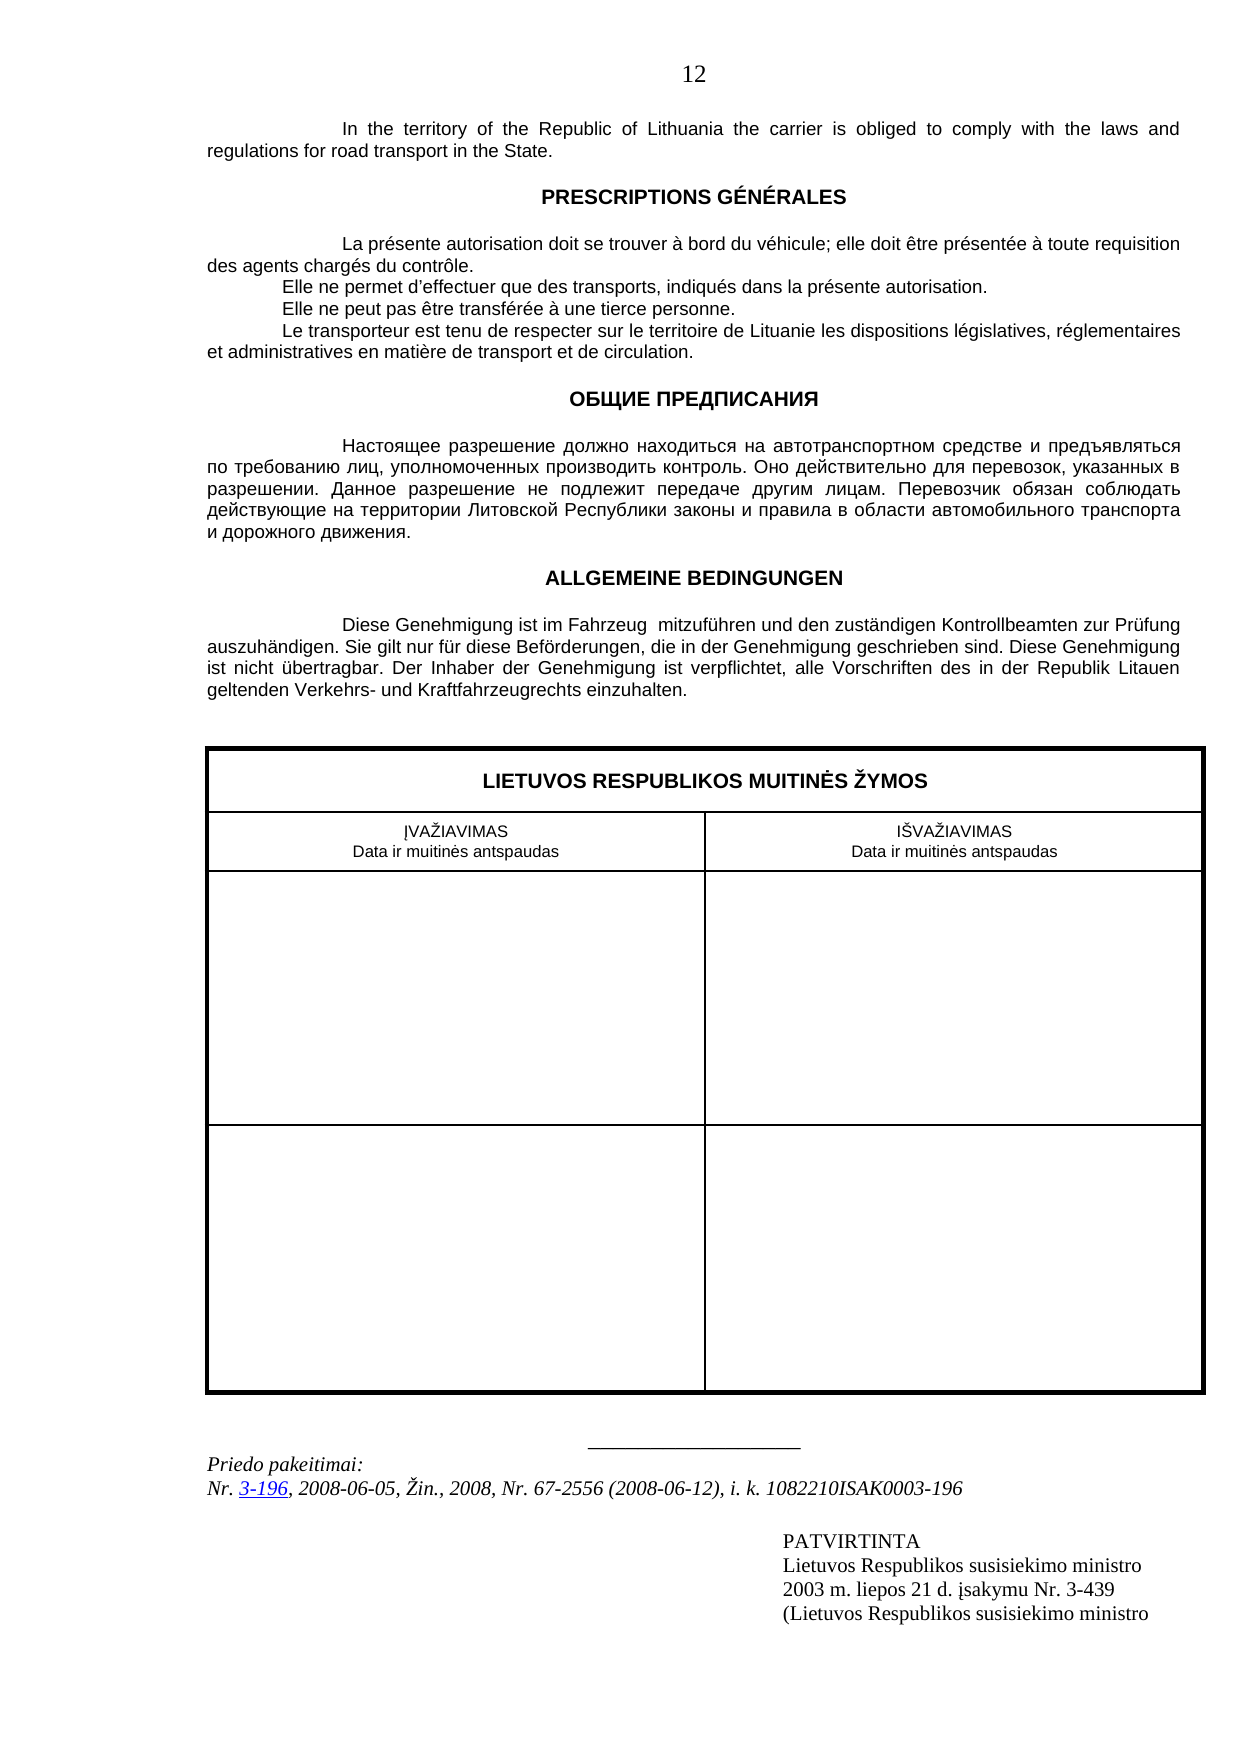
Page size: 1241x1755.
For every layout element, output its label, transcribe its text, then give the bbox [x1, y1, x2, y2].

table_cell [209, 872, 704, 1124]
text 2003 m. liepos 21 d. įsakymu Nr. 3-439 [783, 1577, 1181, 1601]
text Nr. 3-196, 2008-06-05, Žin., 2008, Nr. 67-2556 (2008-06-12), i. k. 1082210ISAK0003-196 [207, 1476, 1181, 1500]
text Elle ne peut pas être transférée à une tierce personne. [207, 298, 1181, 319]
text Le transporteur est tenu de respecter sur le territoire de Lituanie les dispositions législatives, réglementaires et administratives en matière de transport et de circulation. [207, 319, 1181, 362]
table_cell [209, 1126, 704, 1390]
text In the territory of the Republic of Lithuania the carrier is obliged to comply with the laws and regulations for road transport in the State. [207, 118, 1181, 161]
text Lietuvos Respublikos susisiekimo ministro [783, 1553, 1181, 1577]
text Elle ne permet d’effectuer que des transports, indiqués dans la présente autorisation. [207, 276, 1181, 298]
text PRESCRIPTIONS GÉNÉRALES [207, 185, 1181, 209]
text (Lietuvos Respublikos susisiekimo ministro [783, 1601, 1181, 1625]
text Diese Genehmigung ist im Fahrzeug mitzuführen und den zuständigen Kontrollbeamten zur Prüfung auszuhändigen. Sie gilt nur für diese Beförderungen, die in der Genehmigung geschrieben sind. Diese Genehmigung ist nicht übertragbar. Der Inhaber der Genehmigung ist verpflichtet, alle Vorschriften des in der Republik Litauen geltenden Verkehrs- und Kraftfahrzeugrechts einzuhalten. [207, 614, 1181, 700]
text ОБЩИЕ ПРЕДПИСАНИЯ [207, 386, 1181, 410]
table_header Lietuvos RespublikOS MUITINĖS ŽYMOS [209, 751, 1201, 811]
text _________________ [207, 1423, 1181, 1452]
text Настоящее разрешение должно находиться на автотранспортном средстве и предъявляться по требованию лиц, уполномоченных производить контроль. Оно действительно для перевозок, указанных в разрешении. Данное разрешение не подлежит передаче другим лицам. Перевозчик обязан соблюдать действующие на территории Литовской Республики законы и правила в области автомобильного транспорта и дорожного движения. [207, 434, 1181, 542]
table_cell [706, 1126, 1201, 1390]
text PATVIRTINTA [783, 1529, 1181, 1553]
text La présente autorisation doit se trouver à bord du véhicule; elle doit être présentée à toute requisition des agents chargés du contrôle. [207, 233, 1181, 276]
text Allgemeine bedingungen [207, 566, 1181, 590]
text Priedo pakeitimai: [207, 1452, 1181, 1476]
table_cell IŠVAŽIAVIMAS Data ir muitinės antspaudas [706, 813, 1201, 870]
table_cell ĮVAŽIAVIMAS Data ir muitinės antspaudas [209, 813, 704, 870]
table_cell [706, 872, 1201, 1124]
